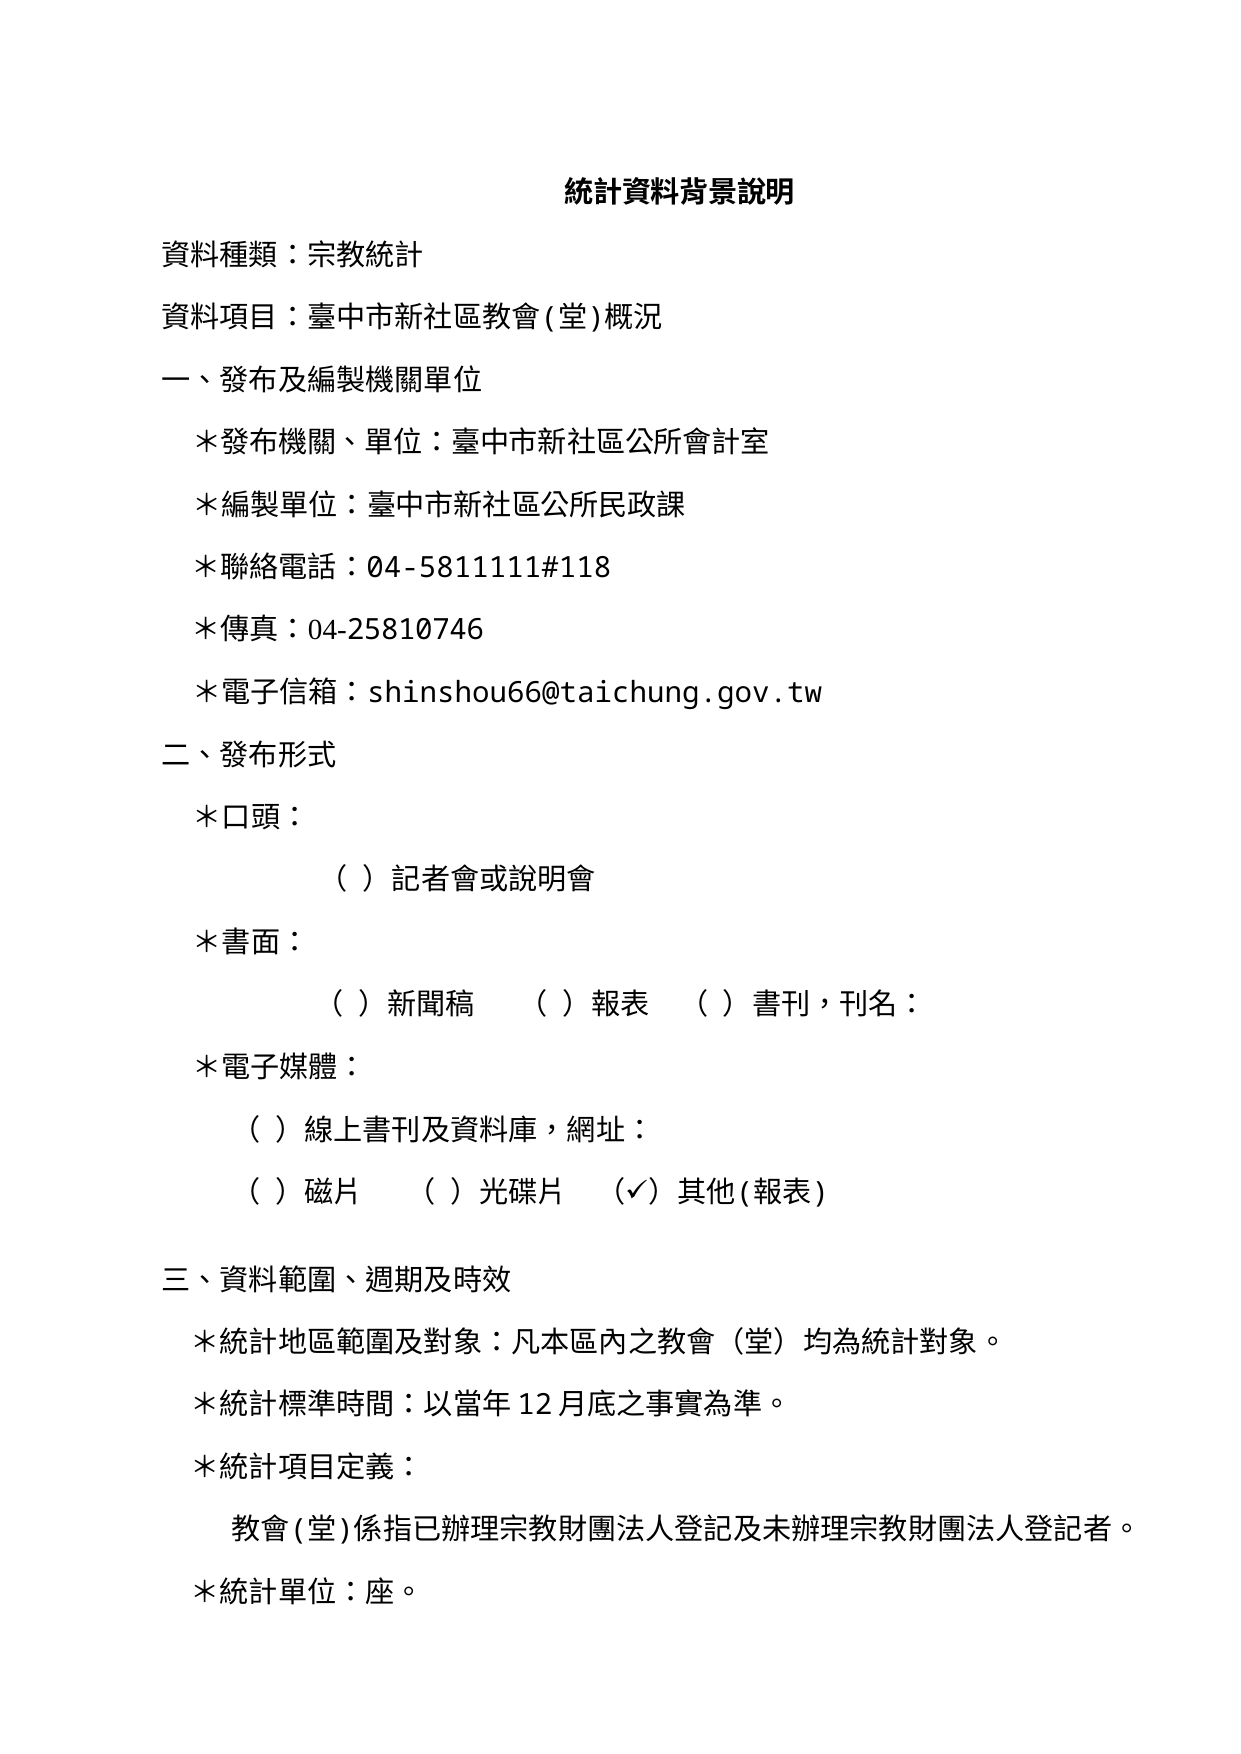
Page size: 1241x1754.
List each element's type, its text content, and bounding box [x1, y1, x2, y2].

table_header 統計資料背景說明 資料種類：宗教統計 資料項目：臺中市新社區教會(堂)概況 一、發布及編製機關單位 ＊發布機關、單位：臺中市新社區公所會計室 ＊編製單位：臺中市新社區公所民政課 ＊聯絡電話：04-5811111#118 ＊傳真：04-25810746 ＊電子信箱：shinshou66@taichung.gov.tw 二、發布形式 口頭： （ ）記者會或說明會 書面： （ ）新聞稿 （ ）報表 （ ）書刊，刊名： ＊電子媒體： （ ）線上書刊及資料庫，網址： （ ）磁片 （ ）光碟片 （）其他(報表) 三、資料範圍、週期及時效 ＊統計地區範圍及對象：凡本區內之教會（堂）均為統計對象。 ＊統計標準時間：以當年12月底之事實為準。 ＊統計項目定義： 教會(堂)係指已辦理宗教財團法人登記及未辦理宗教財團法人登記者。 ＊統計單位：座。 [150, 148, 1209, 1638]
